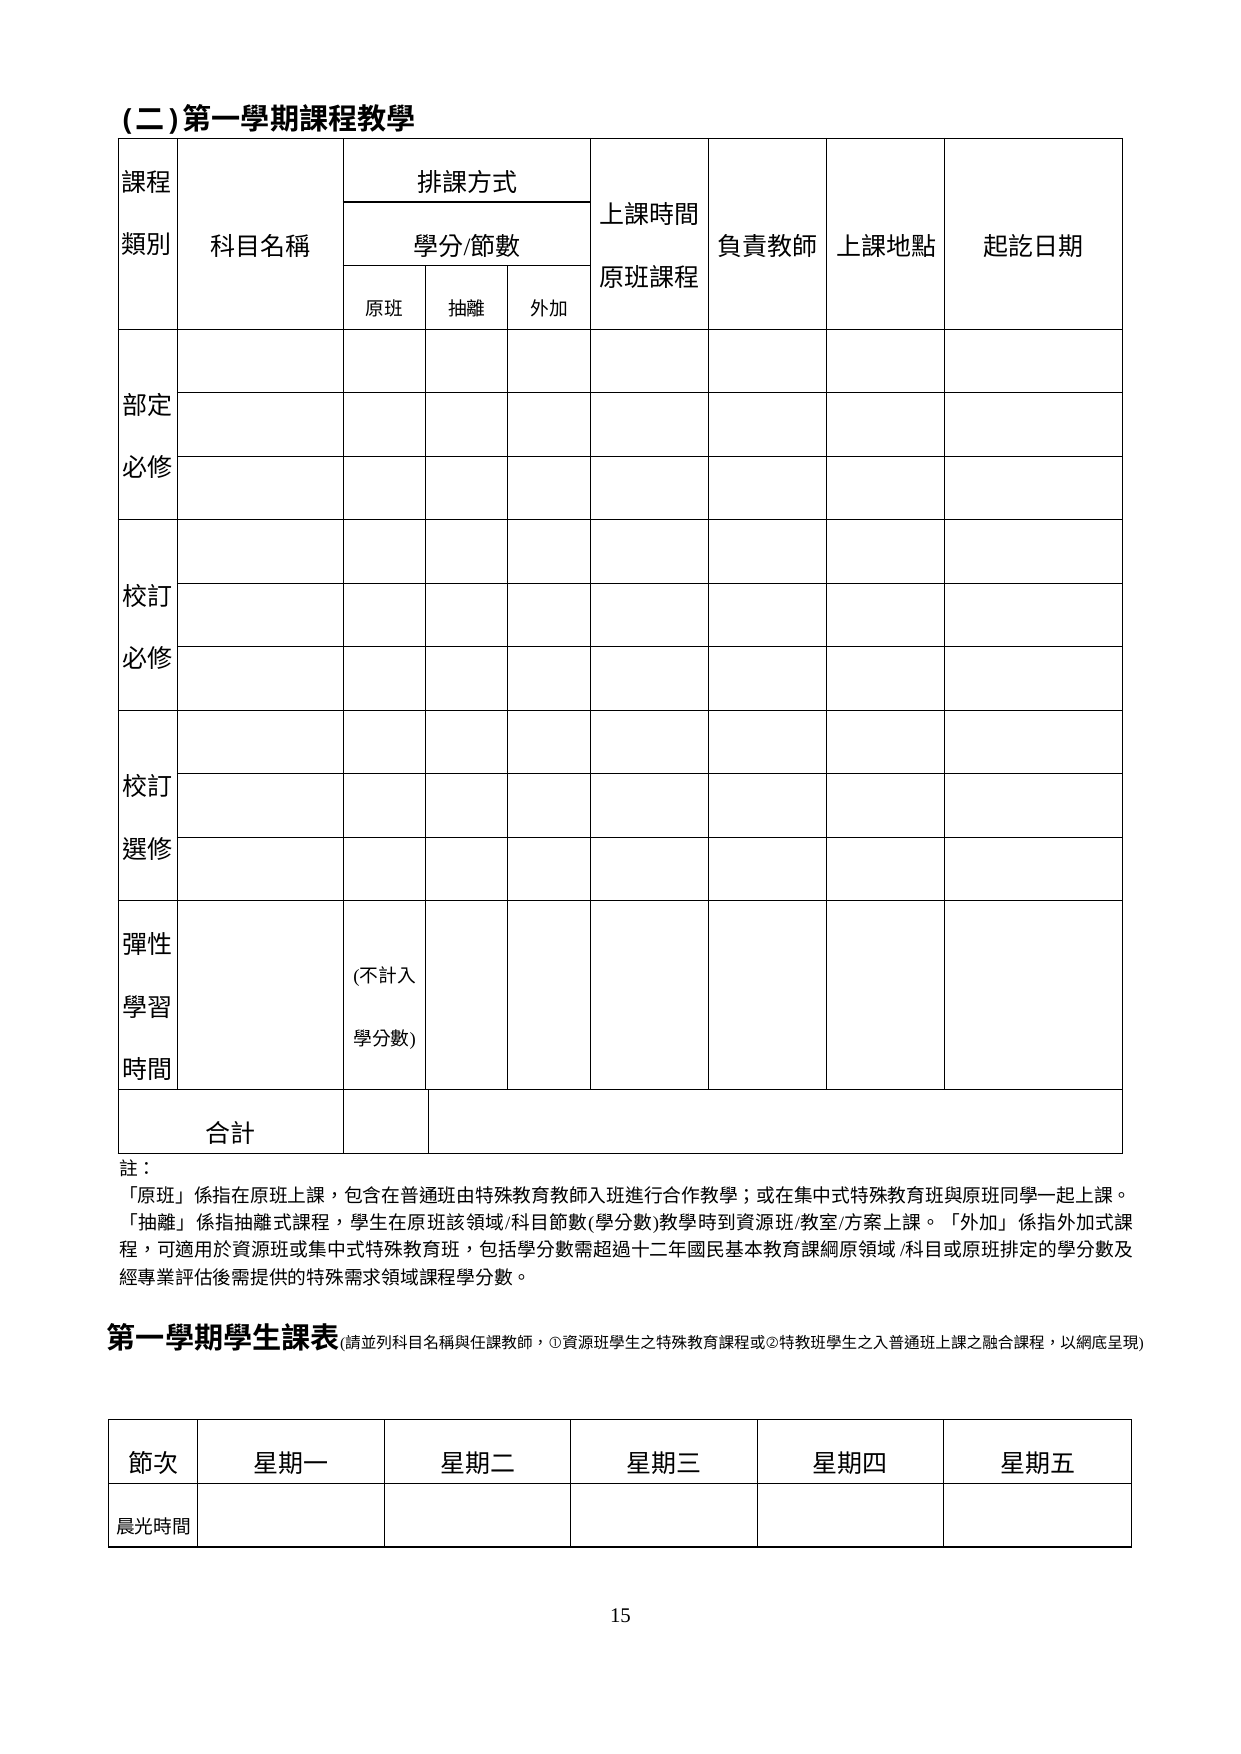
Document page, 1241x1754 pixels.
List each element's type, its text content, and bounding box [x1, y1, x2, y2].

table_cell [591, 393, 708, 456]
table_cell [709, 647, 826, 710]
table_cell [591, 520, 708, 583]
table_cell [344, 647, 425, 710]
table_header 星期五 [944, 1420, 1131, 1483]
table_cell [945, 647, 1122, 710]
table_cell 部定 必修 [119, 330, 177, 519]
table_cell (不計入學分數) [344, 901, 425, 1089]
table_cell [945, 520, 1122, 583]
table_cell [827, 711, 944, 773]
table_cell [344, 457, 425, 519]
table_cell 學分/節數 [344, 203, 590, 265]
table_cell [758, 1484, 943, 1546]
table_header 上課時間原班課程 [591, 139, 708, 328]
table_header 上課地點 [827, 139, 944, 328]
table_cell [709, 838, 826, 900]
table_cell [508, 393, 590, 456]
table_cell [709, 393, 826, 456]
table_cell [709, 330, 826, 392]
table_cell [426, 901, 507, 1089]
table_cell 晨光時間 [109, 1484, 197, 1546]
table_cell [709, 901, 826, 1089]
table_cell [827, 520, 944, 583]
table_header 科目名稱 [178, 139, 343, 328]
table_header 星期四 [758, 1420, 943, 1483]
table_cell [426, 393, 507, 456]
table_cell [508, 711, 590, 773]
table_cell [385, 1484, 570, 1546]
table_cell 合計 [119, 1090, 343, 1152]
table_cell [178, 838, 343, 900]
table_cell [429, 1090, 1122, 1152]
table_cell [344, 838, 425, 900]
table_cell [508, 520, 590, 583]
table_cell [945, 901, 1122, 1089]
table_cell [591, 457, 708, 519]
table_cell [827, 584, 944, 646]
table_cell 彈性學習時間 [119, 901, 177, 1089]
table_cell [945, 330, 1122, 392]
table_header 註： 「原班」係指在原班上課，包含在普通班由特殊教育教師入班進行合作教學；或在集中式特殊教育班與原班同學一起上課。「抽離」係指抽離式課程，學生在原班該領域/科目節數(學分數)教學時到資源班/教室/方案上課。「外加」係指外加式課程，可適用於資源班或集中式特殊教育班，包括學分數需超過十二年國民基本教育課綱原領域/科目或原班排定的學分數及經專業評估後需提供的特殊需求領域課程學分數。 第一學期學生課表(請並列科目名稱與任課教師，資源班學生之特殊教育課程或特教班學生之入普通班上課之融合課程，以網底呈現) [95, 138, 1145, 1547]
table_cell [426, 647, 507, 710]
table_cell [508, 901, 590, 1089]
table_cell [426, 520, 507, 583]
table_cell [426, 711, 507, 773]
table_cell [945, 393, 1122, 456]
table_cell [827, 393, 944, 456]
table_header 星期二 [385, 1420, 570, 1483]
table_header 節次 [109, 1420, 197, 1483]
table_cell [508, 838, 590, 900]
table_cell [591, 711, 708, 773]
table_cell [344, 711, 425, 773]
table_cell [344, 584, 425, 646]
table_cell [508, 774, 590, 837]
table_cell [178, 647, 343, 710]
table_cell [508, 584, 590, 646]
table_cell [945, 584, 1122, 646]
table_cell [426, 838, 507, 900]
table_cell [709, 584, 826, 646]
table_cell [426, 584, 507, 646]
table_cell [945, 711, 1122, 773]
table_cell [178, 774, 343, 837]
table_cell [344, 393, 425, 456]
table_cell [827, 647, 944, 710]
table_cell [178, 901, 343, 1089]
table_cell [426, 330, 507, 392]
table_cell 抽離 [426, 266, 507, 328]
table_header 星期三 [571, 1420, 757, 1483]
table_header 星期一 [198, 1420, 384, 1483]
table_cell [426, 774, 507, 837]
table_cell [709, 457, 826, 519]
table_cell 校訂 選修 [119, 711, 177, 900]
table_cell [344, 520, 425, 583]
table_cell [945, 774, 1122, 837]
table_cell 校訂 必修 [119, 520, 177, 710]
table_cell [508, 457, 590, 519]
table_cell [508, 330, 590, 392]
table_cell [591, 838, 708, 900]
table_cell [178, 711, 343, 773]
table_cell [709, 520, 826, 583]
table_cell [571, 1484, 757, 1546]
table_cell [709, 711, 826, 773]
table_cell [178, 457, 343, 519]
table_cell 原班 [344, 266, 425, 328]
table_cell [426, 457, 507, 519]
table_cell [591, 774, 708, 837]
table_cell [709, 774, 826, 837]
table_cell [344, 774, 425, 837]
table_cell [945, 838, 1122, 900]
table_cell [827, 901, 944, 1089]
table_cell [344, 330, 425, 392]
table_cell [944, 1484, 1131, 1546]
table_header 課程類別 [119, 139, 177, 328]
table_header 負責教師 [709, 139, 826, 328]
table_cell [827, 838, 944, 900]
table_cell [827, 330, 944, 392]
table_cell 外加 [508, 266, 590, 328]
table_cell [178, 584, 343, 646]
table_cell [591, 901, 708, 1089]
table_header 起訖日期 [945, 139, 1122, 328]
table_header 排課方式 [344, 139, 590, 201]
table_cell [591, 647, 708, 710]
table_cell [945, 457, 1122, 519]
table_cell [178, 330, 343, 392]
table_cell [198, 1484, 384, 1546]
table_cell [591, 584, 708, 646]
table_cell [827, 457, 944, 519]
table_cell [178, 393, 343, 456]
table_cell [344, 1090, 428, 1152]
table_cell [178, 520, 343, 583]
text (二)第一學期課程教學 [118, 96, 1122, 138]
table_cell [508, 647, 590, 710]
table_cell [827, 774, 944, 837]
table_cell [591, 330, 708, 392]
